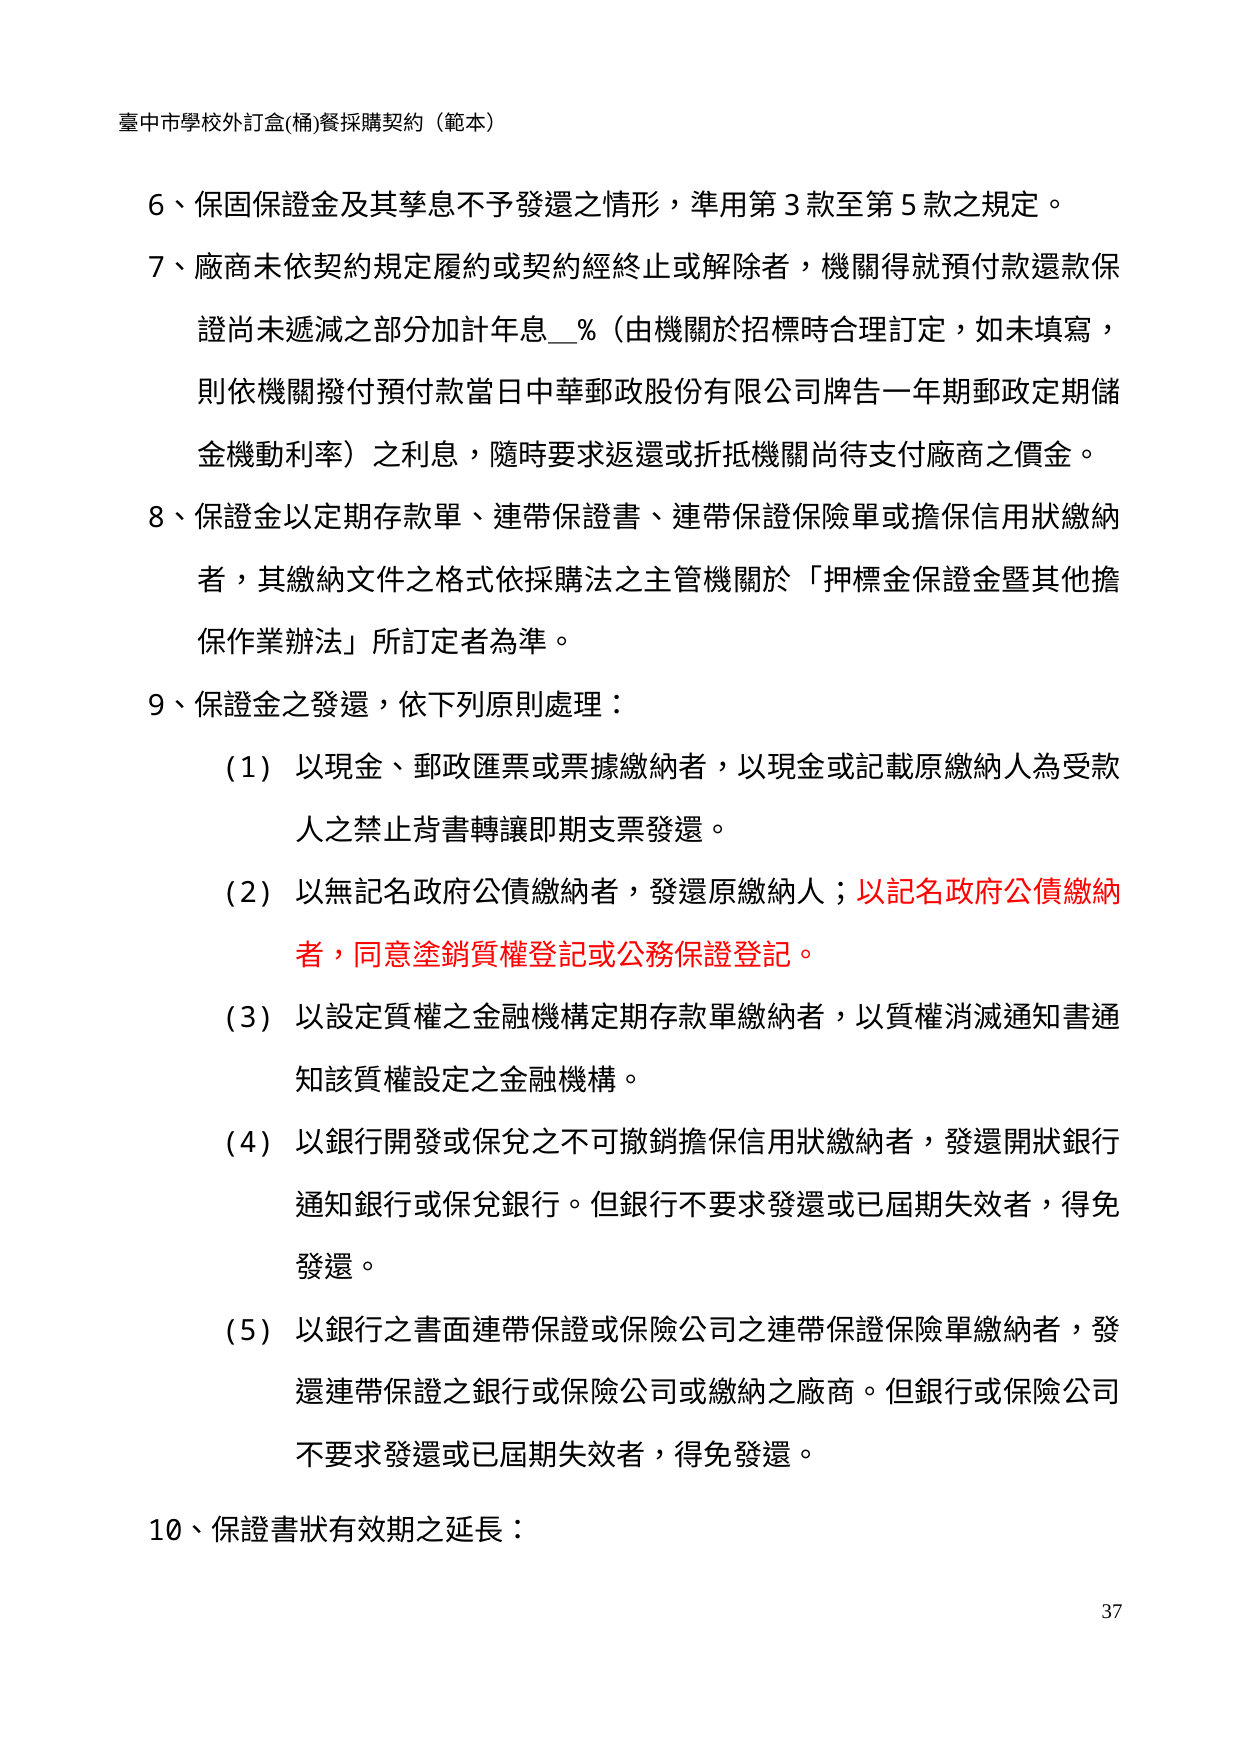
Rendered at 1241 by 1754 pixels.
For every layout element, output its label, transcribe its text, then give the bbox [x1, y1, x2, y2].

list 以現金、郵政匯票或票據繳納者，以現金或記載原繳納人為受款人之禁止背書轉讓即期支票發還。 [222, 723, 1122, 848]
list 以無記名政府公債繳納者，發還原繳納人；以記名政府公債繳納者，同意塗銷質權登記或公務保證登記。 [222, 848, 1122, 973]
list 廠商未依契約規定履約或契約經終止或解除者，機關得就預付款還款保證尚未遞減之部分加計年息＿%（由機關於招標時合理訂定，如未填寫，則依機關撥付預付款當日中華郵政股份有限公司牌告一年期郵政定期儲金機動利率）之利息，隨時要求返還或折抵機關尚待支付廠商之價金。 [147, 223, 1122, 473]
list 保證金以定期存款單、連帶保證書、連帶保證保險單或擔保信用狀繳納者，其繳納文件之格式依採購法之主管機關於「押標金保證金暨其他擔保作業辦法」所訂定者為準。 [147, 473, 1122, 661]
list 保證金之發還，依下列原則處理： [147, 661, 1122, 723]
list 以設定質權之金融機構定期存款單繳納者，以質權消滅通知書通知該質權設定之金融機構。 [222, 973, 1122, 1098]
list 以銀行開發或保兌之不可撤銷擔保信用狀繳納者，發還開狀銀行、通知銀行或保兌銀行。但銀行不要求發還或已屆期失效者，得免發還。 [222, 1098, 1122, 1286]
list 保固保證金及其孳息不予發還之情形，準用第3款至第5款之規定。 [147, 161, 1122, 223]
list 保證書狀有效期之延長： [147, 1486, 1122, 1548]
list 以銀行之書面連帶保證或保險公司之連帶保證保險單繳納者，發還連帶保證之銀行或保險公司或繳納之廠商。但銀行或保險公司不要求發還或已屆期失效者，得免發還。 [222, 1286, 1122, 1473]
